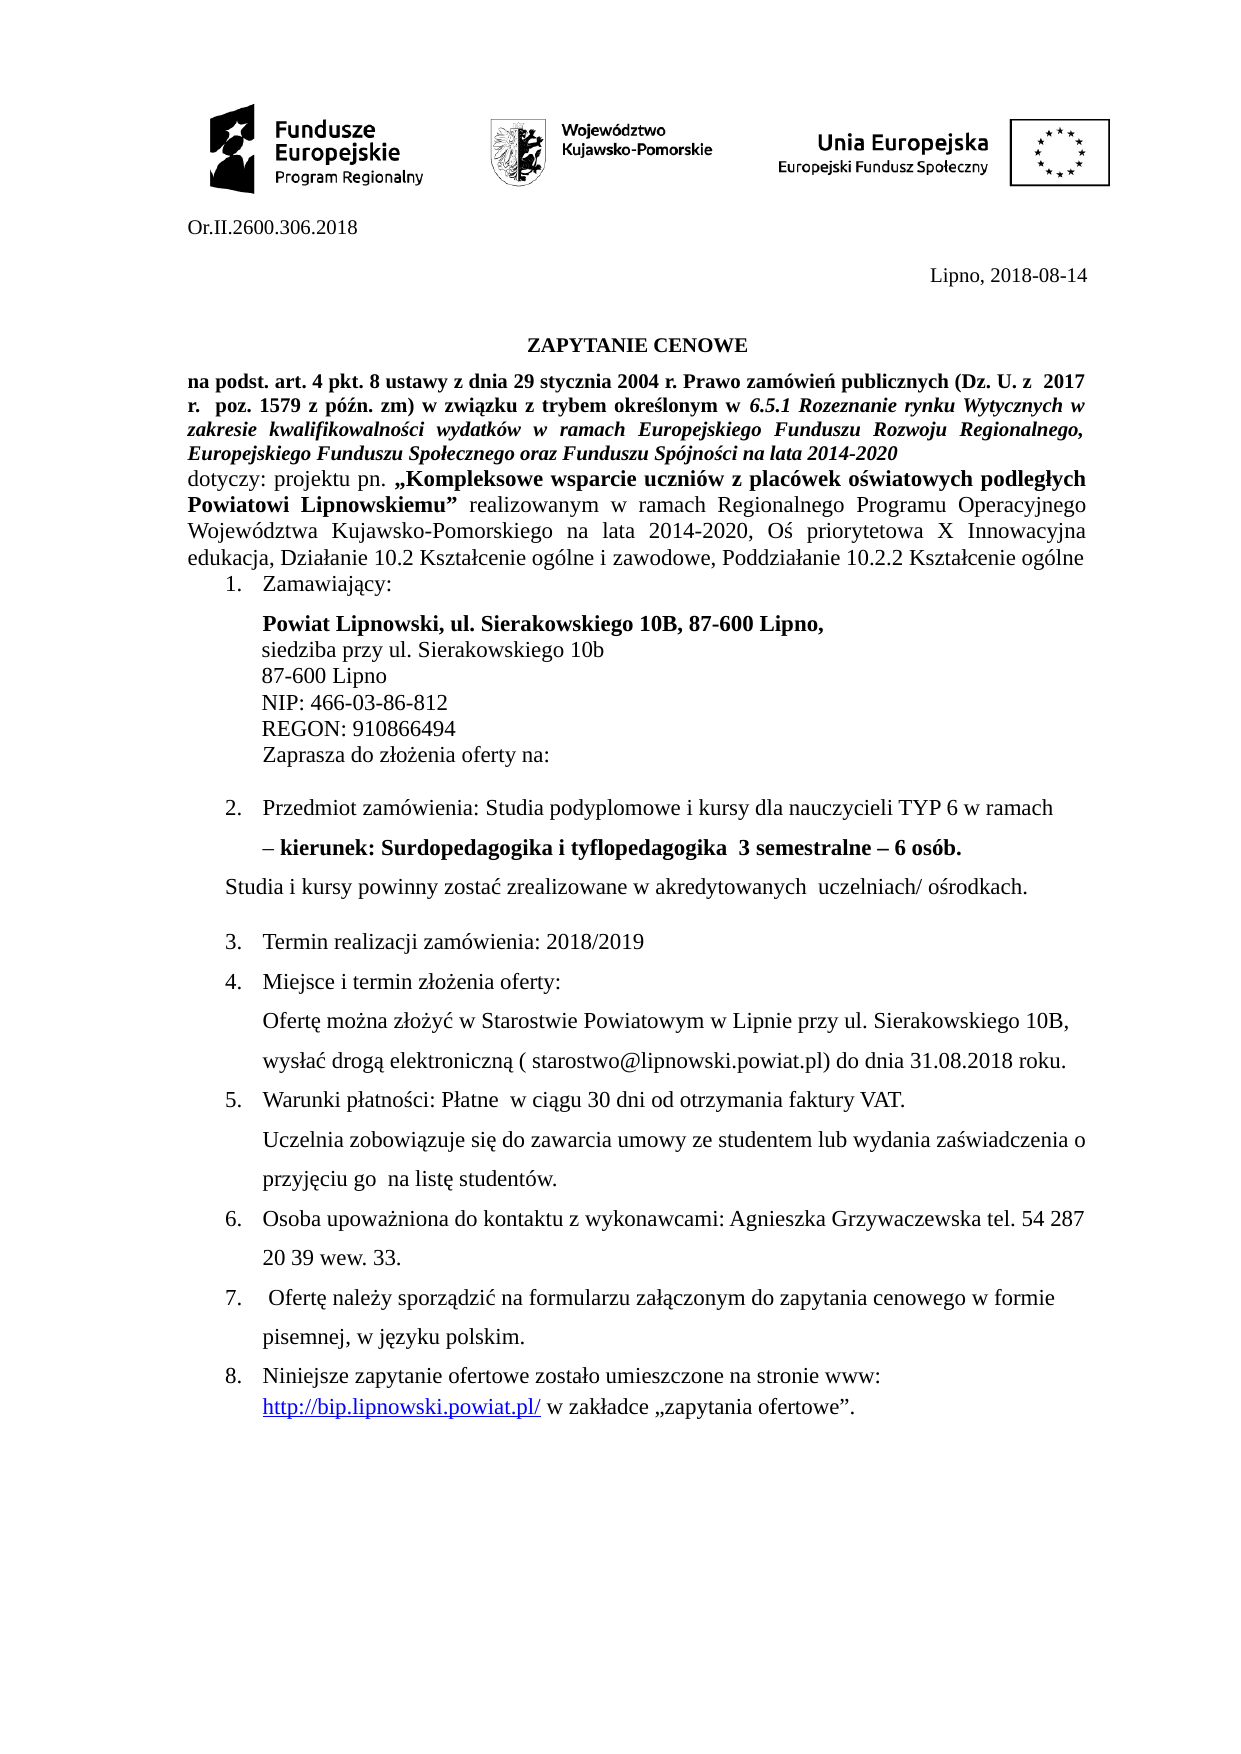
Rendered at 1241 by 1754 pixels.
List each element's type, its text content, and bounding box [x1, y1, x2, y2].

list Niniejsze zapytanie ofertowe zostało umieszczone na stronie www: http://bip.lipnowski.powiat.pl/ w zakładce „zapytania ofertowe”. [225, 1362, 1087, 1419]
list Zamawiający: [225, 570, 1087, 597]
text na podst. art. 4 pkt. 8 ustawy z dnia 29 stycznia 2004 r. Prawo zamówień publicznych (Dz. U. z 2017 r. poz. 1579 z późn. zm) w związku z trybem określonym w 6.5.1 Rozeznanie rynku Wytycznych w zakresie kwalifikowalności wydatków w ramach Europejskiego Funduszu Rozwoju Regionalnego, Europejskiego Funduszu Społecznego oraz Funduszu Spójności na lata 2014-2020 [187, 368, 1087, 465]
text Lipno, 2018-08-14 [187, 263, 1087, 287]
list Warunki płatności: Płatne w ciągu 30 dni od otrzymania faktury VAT. [225, 1086, 1087, 1112]
text Uczelnia zobowiązuje się do zawarcia umowy ze studentem lub wydania zaświadczenia o przyjęciu go na listę studentów. [187, 1126, 1087, 1191]
text dotyczy: projektu pn. „Kompleksowe wsparcie uczniów z placówek oświatowych podległych Powiatowi Lipnowskiemu” realizowanym w ramach Regionalnego Programu Operacyjnego Województwa Kujawsko-Pomorskiego na lata 2014-2020, Oś priorytetowa X Innowacyjna edukacja, Działanie 10.2 Kształcenie ogólne i zawodowe, Poddziałanie 10.2.2 Kształcenie ogólne [187, 465, 1087, 570]
text – kierunek: Surdopedagogika i tyflopedagogika 3 semestralne – 6 osób. [262, 834, 1087, 860]
picture [187, 81, 1132, 215]
text Ofertę można złożyć w Starostwie Powiatowym w Lipnie przy ul. Sierakowskiego 10B, wysłać drogą elektroniczną ( starostwo@lipnowski.powiat.pl) do dnia 31.08.2018 roku. [262, 1007, 1087, 1073]
list Ofertę należy sporządzić na formularzu załączonym do zapytania cenowego w formie pisemnej, w języku polskim. [225, 1283, 1087, 1349]
list Osoba upoważniona do kontaktu z wykonawcami: Agnieszka Grzywaczewska tel. 54 287 20 39 wew. 33. [225, 1204, 1087, 1270]
text siedziba przy ul. Sierakowskiego 10b [187, 636, 1087, 662]
text NIP: 466-03-86-812 [187, 689, 1087, 715]
text Studia i kursy powinny zostać zrealizowane w akredytowanych uczelniach/ ośrodkach. [187, 873, 1087, 899]
text Or.II.2600.306.2018 [187, 215, 1087, 239]
list Miejsce i termin złożenia oferty: [225, 968, 1087, 994]
list Termin realizacji zamówienia: 2018/2019 [225, 928, 1087, 954]
text ZAPYTANIE CENOWE [187, 332, 1087, 357]
list Przedmiot zamówienia: Studia podyplomowe i kursy dla nauczycieli TYP 6 w ramach [225, 794, 1087, 821]
text Powiat Lipnowski, ul. Sierakowskiego 10B, 87-600 Lipno, [187, 610, 1087, 636]
text 87-600 Lipno [187, 662, 1087, 689]
text REGON: 910866494 Zaprasza do złożenia oferty na: [187, 715, 1087, 768]
